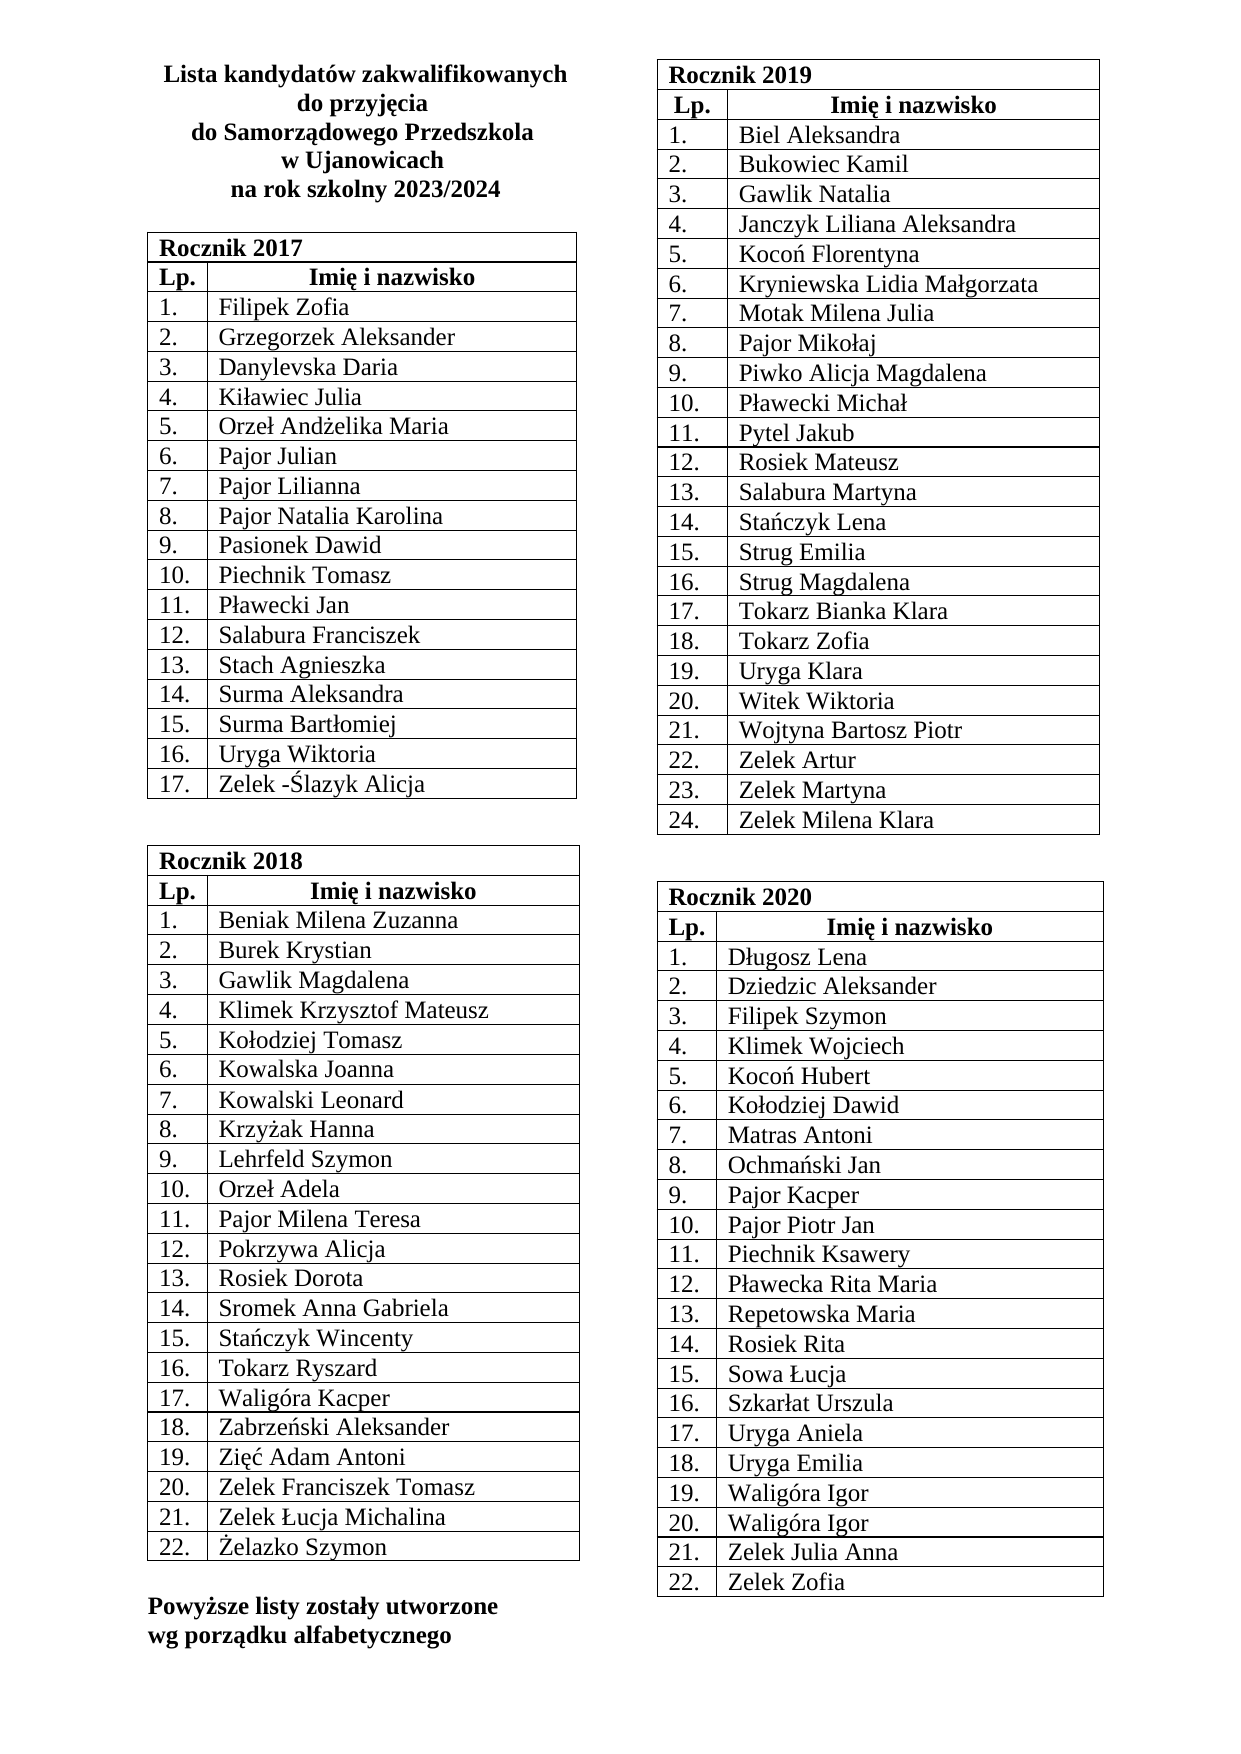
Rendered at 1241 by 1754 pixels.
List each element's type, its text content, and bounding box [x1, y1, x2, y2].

table_cell 21. [658, 1538, 716, 1566]
table_cell 20. [658, 1508, 716, 1536]
table_cell Matras Antoni [717, 1120, 1103, 1149]
table_cell 14. [658, 507, 727, 536]
table_cell Piwko Alicja Magdalena [728, 358, 1099, 387]
table_cell 10. [658, 1210, 716, 1238]
table_cell Pajor Mikołaj [728, 328, 1099, 357]
text do Samorządowego Przedszkola w Ujanowicach [148, 117, 583, 174]
table_cell 22. [658, 1567, 716, 1596]
table_cell Kowalska Joanna [208, 1055, 579, 1084]
table_cell Orzeł Adela [208, 1174, 579, 1203]
table_cell 17. [658, 596, 727, 625]
table_cell Zabrzeński Aleksander [208, 1413, 579, 1441]
table_cell Imię i nazwisko [728, 90, 1099, 119]
table_cell 19. [658, 656, 727, 685]
table_cell Orzeł Andżelika Maria [208, 411, 576, 440]
text Powyższe listy zostały utworzone wg porządku alfabetycznego [148, 1561, 583, 1649]
table_cell 6. [658, 269, 727, 297]
table_cell Biel Aleksandra [728, 120, 1099, 148]
table_cell Beniak Milena Zuzanna [208, 906, 579, 934]
table_cell Klimek Krzysztof Mateusz [208, 995, 579, 1024]
table_cell 18. [658, 1448, 716, 1477]
table_cell 1. [658, 120, 727, 148]
table_cell Waligóra Igor [717, 1508, 1103, 1536]
table_cell Danylevska Daria [208, 352, 576, 381]
table_cell 3. [658, 179, 727, 208]
table_cell Wojtyna Bartosz Piotr [728, 716, 1099, 744]
table_cell 13. [148, 650, 207, 678]
table_cell Lp. [148, 263, 207, 291]
table_cell Szkarłat Urszula [717, 1389, 1103, 1417]
table_cell Repetowska Maria [717, 1299, 1103, 1328]
table_cell 10. [148, 560, 207, 589]
table_cell Kołodziej Tomasz [208, 1025, 579, 1053]
table_cell 14. [658, 1329, 716, 1358]
table_cell Witek Wiktoria [728, 686, 1099, 714]
table_cell Pokrzywa Alicja [208, 1234, 579, 1262]
table_cell 15. [658, 537, 727, 566]
table_cell Pajor Julian [208, 441, 576, 470]
table_cell Pytel Jakub [728, 418, 1099, 446]
table_cell Kołodziej Dawid [717, 1091, 1103, 1119]
table_cell 16. [148, 1353, 207, 1382]
table_header Rocznik 2017 [148, 233, 576, 261]
table_cell Rosiek Dorota [208, 1264, 579, 1292]
table_cell Lp. [658, 912, 716, 941]
table_cell Zelek Martyna [728, 775, 1099, 804]
table_cell Filipek Zofia [208, 292, 576, 321]
table_cell 17. [658, 1418, 716, 1447]
table_cell Lehrfeld Szymon [208, 1144, 579, 1173]
table_cell Kryniewska Lidia Małgorzata [728, 269, 1099, 297]
table_cell 3. [148, 965, 207, 994]
table_cell 13. [148, 1264, 207, 1292]
table_cell 3. [658, 1001, 716, 1030]
table_cell Pajor Milena Teresa [208, 1204, 579, 1233]
table_cell 14. [148, 1293, 207, 1322]
table_cell 12. [658, 1269, 716, 1298]
table_cell Zelek Julia Anna [717, 1538, 1103, 1566]
table_cell Imię i nazwisko [717, 912, 1103, 941]
table_cell 18. [658, 626, 727, 655]
text Lista kandydatów zakwalifikowanych do przyjęcia [148, 59, 583, 117]
table_cell Salabura Martyna [728, 477, 1099, 506]
table_cell Tokarz Ryszard [208, 1353, 579, 1382]
table_cell Lp. [148, 876, 207, 904]
table_cell Zelek Franciszek Tomasz [208, 1472, 579, 1501]
table_cell 12. [148, 1234, 207, 1262]
table_cell Zelek Artur [728, 745, 1099, 774]
table_cell Zięć Adam Antoni [208, 1442, 579, 1471]
table_cell 11. [148, 1204, 207, 1233]
table_cell Piechnik Tomasz [208, 560, 576, 589]
table_cell 16. [658, 567, 727, 595]
table_cell 15. [148, 1323, 207, 1352]
table_cell 1. [148, 292, 207, 321]
table_cell 5. [658, 239, 727, 268]
table_cell Kocoń Florentyna [728, 239, 1099, 268]
table_cell 4. [658, 1031, 716, 1060]
table_cell Żelazko Szymon [208, 1532, 579, 1560]
table_cell 2. [148, 935, 207, 964]
table_cell Pasionek Dawid [208, 531, 576, 559]
table_cell Strug Magdalena [728, 567, 1099, 595]
table_cell 6. [658, 1091, 716, 1119]
table_cell 19. [148, 1442, 207, 1471]
table_cell 9. [658, 1180, 716, 1209]
table_cell Długosz Lena [717, 942, 1103, 970]
table_cell Stańczyk Wincenty [208, 1323, 579, 1352]
table_cell Imię i nazwisko [208, 876, 579, 904]
text na rok szkolny 2023/2024 [148, 174, 583, 203]
table_cell 10. [658, 388, 727, 417]
table_cell Pajor Natalia Karolina [208, 501, 576, 529]
table_cell Imię i nazwisko [208, 263, 576, 291]
table_cell Salabura Franciszek [208, 620, 576, 649]
table_cell 4. [148, 382, 207, 410]
table_cell Zelek Zofia [717, 1567, 1103, 1596]
table_cell 12. [658, 448, 727, 476]
table_cell Gawlik Magdalena [208, 965, 579, 994]
table_cell 2. [148, 322, 207, 351]
table_cell Tokarz Zofia [728, 626, 1099, 655]
table_cell Janczyk Liliana Aleksandra [728, 209, 1099, 238]
table_cell Pławecki Michał [728, 388, 1099, 417]
table_header Rocznik 2020 [658, 882, 1103, 911]
table_cell Uryga Klara [728, 656, 1099, 685]
table_cell 5. [148, 1025, 207, 1053]
table_cell Krzyżak Hanna [208, 1115, 579, 1143]
table_cell 12. [148, 620, 207, 649]
table_cell Uryga Emilia [717, 1448, 1103, 1477]
table_cell Filipek Szymon [717, 1001, 1103, 1030]
table_cell Surma Aleksandra [208, 680, 576, 708]
table_cell Motak Milena Julia [728, 299, 1099, 327]
table_cell 11. [148, 590, 207, 619]
table_cell 11. [658, 1240, 716, 1268]
table_cell 7. [148, 471, 207, 500]
table_cell 17. [148, 1383, 207, 1411]
table_cell 8. [658, 328, 727, 357]
table_cell 17. [148, 769, 207, 798]
table_cell 9. [658, 358, 727, 387]
table_cell 19. [658, 1478, 716, 1507]
table_cell Klimek Wojciech [717, 1031, 1103, 1060]
table_cell Rosiek Rita [717, 1329, 1103, 1358]
table_cell 1. [148, 906, 207, 934]
table_cell 9. [148, 531, 207, 559]
table_header Rocznik 2019 [658, 60, 1099, 89]
table_header Rocznik 2018 [148, 846, 579, 875]
table_cell Pajor Piotr Jan [717, 1210, 1103, 1238]
table_cell Zelek Łucja Michalina [208, 1502, 579, 1531]
table_cell Stach Agnieszka [208, 650, 576, 678]
table_cell Sromek Anna Gabriela [208, 1293, 579, 1322]
table_cell Stańczyk Lena [728, 507, 1099, 536]
table_cell 21. [658, 716, 727, 744]
table_cell 1. [658, 942, 716, 970]
table_cell 21. [148, 1502, 207, 1531]
table_cell 23. [658, 775, 727, 804]
table_cell Grzegorzek Aleksander [208, 322, 576, 351]
table_cell Rosiek Mateusz [728, 448, 1099, 476]
table_cell 8. [148, 1115, 207, 1143]
table_cell 6. [148, 441, 207, 470]
table_cell 15. [148, 709, 207, 738]
table_cell Kiławiec Julia [208, 382, 576, 410]
table_cell Waligóra Igor [717, 1478, 1103, 1507]
table_cell Pajor Kacper [717, 1180, 1103, 1209]
table_cell 2. [658, 150, 727, 178]
table_cell Gawlik Natalia [728, 179, 1099, 208]
table_cell Kowalski Leonard [208, 1085, 579, 1113]
table_cell 16. [148, 739, 207, 768]
table_cell Tokarz Bianka Klara [728, 596, 1099, 625]
table_cell 4. [658, 209, 727, 238]
table_cell Uryga Aniela [717, 1418, 1103, 1447]
table_cell Pławecki Jan [208, 590, 576, 619]
table_cell 7. [658, 299, 727, 327]
table_cell 22. [148, 1532, 207, 1560]
table_cell 13. [658, 477, 727, 506]
table_cell 13. [658, 1299, 716, 1328]
table_cell Zelek Milena Klara [728, 805, 1099, 834]
table_cell 16. [658, 1389, 716, 1417]
table_cell 4. [148, 995, 207, 1024]
table_cell Lp. [658, 90, 727, 119]
table_cell 10. [148, 1174, 207, 1203]
table_cell 11. [658, 418, 727, 446]
table_cell Ochmański Jan [717, 1150, 1103, 1179]
table_cell 9. [148, 1144, 207, 1173]
table_cell Surma Bartłomiej [208, 709, 576, 738]
table_cell 20. [658, 686, 727, 714]
table_cell Pajor Lilianna [208, 471, 576, 500]
table_cell 22. [658, 745, 727, 774]
table_cell 20. [148, 1472, 207, 1501]
table_cell 24. [658, 805, 727, 834]
table_cell 7. [148, 1085, 207, 1113]
table_cell Dziedzic Aleksander [717, 971, 1103, 1000]
table_cell Burek Krystian [208, 935, 579, 964]
table_cell Uryga Wiktoria [208, 739, 576, 768]
table_cell Kocoń Hubert [717, 1061, 1103, 1089]
table_cell 5. [658, 1061, 716, 1089]
table_cell Pławecka Rita Maria [717, 1269, 1103, 1298]
table_cell Strug Emilia [728, 537, 1099, 566]
table_cell 14. [148, 680, 207, 708]
table_cell 18. [148, 1413, 207, 1441]
table_cell 8. [658, 1150, 716, 1179]
table_cell 8. [148, 501, 207, 529]
table_cell Zelek -Ślazyk Alicja [208, 769, 576, 798]
table_cell Bukowiec Kamil [728, 150, 1099, 178]
table_cell 2. [658, 971, 716, 1000]
table_cell 6. [148, 1055, 207, 1084]
table_cell Waligóra Kacper [208, 1383, 579, 1411]
table_cell 15. [658, 1359, 716, 1387]
table_cell 3. [148, 352, 207, 381]
table_cell 7. [658, 1120, 716, 1149]
table_cell Sowa Łucja [717, 1359, 1103, 1387]
table_cell 5. [148, 411, 207, 440]
table_cell Piechnik Ksawery [717, 1240, 1103, 1268]
